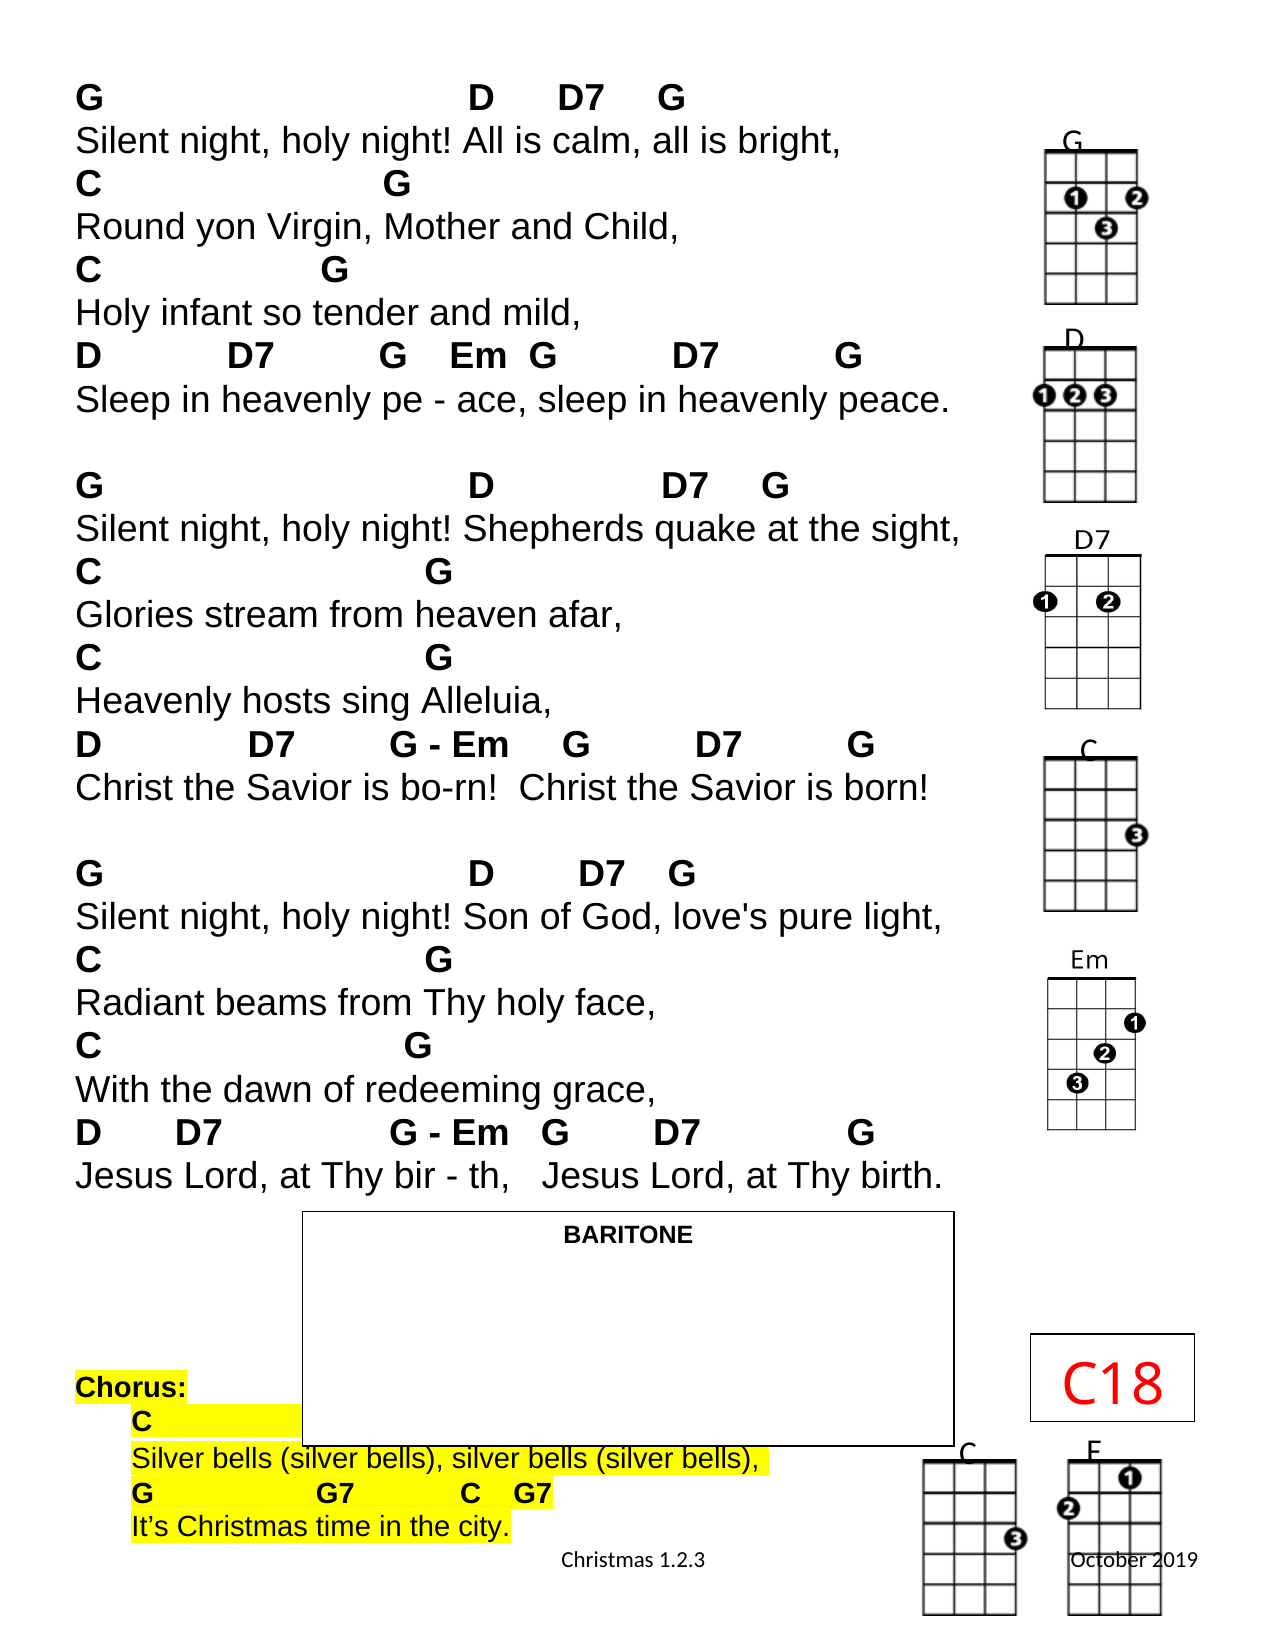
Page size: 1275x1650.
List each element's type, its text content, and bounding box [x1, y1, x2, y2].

text C G [75, 161, 1030, 204]
text [1152, 765, 1200, 808]
text BARITONE [318, 1220, 938, 1248]
text Silver Bells [955, 1337, 1030, 1370]
text [1151, 549, 1200, 592]
text C G [75, 549, 1025, 592]
text Glories stream from heaven afar, [75, 592, 1025, 636]
text [1153, 1067, 1200, 1110]
text G G7 C G7 [131, 1476, 908, 1509]
text Silent night, holy night! All is calm, all is bright, [75, 118, 1200, 161]
text Radiant beams from Thy holy face, [75, 981, 1036, 1024]
text Silent night, holy night! Shepherds quake at the sight, [75, 506, 1200, 549]
picture [1036, 932, 1153, 1136]
text G D D7 G [75, 851, 1029, 894]
text [1151, 377, 1200, 420]
text Silver bells (silver bells), silver bells (silver bells), [131, 1437, 1200, 1476]
text Silent night, holy night! Son of God, love's pure light, [75, 894, 1200, 937]
text D D7 G Em G D7 G [75, 334, 1066, 377]
text [1151, 636, 1200, 679]
text [1176, 1509, 1200, 1543]
text [1152, 161, 1200, 204]
text Silver Bells [1031, 1335, 1194, 1421]
text [1195, 1370, 1200, 1404]
text D D7 G Em G D7 G [1082, 334, 1200, 377]
text Jesus Lord, at Thy bir - th, Jesus Lord, at Thy birth. [75, 1153, 1200, 1196]
text [1031, 1509, 1053, 1543]
text Silver Bells [75, 1337, 302, 1370]
picture [1030, 149, 1152, 305]
text D D7 G - Em G D7 G [75, 722, 1200, 765]
text Holy infant so tender and mild, [75, 291, 1200, 334]
text [1151, 592, 1200, 636]
picture [1029, 346, 1151, 503]
text [1153, 981, 1200, 1024]
picture [1029, 756, 1152, 912]
text Sleep in heavenly pe - ace, sleep in heavenly peace. [75, 377, 1029, 420]
picture [908, 1459, 1031, 1616]
text [1031, 1476, 1053, 1509]
text [1152, 247, 1200, 291]
text Chorus: [75, 1370, 302, 1404]
picture [1025, 512, 1151, 715]
text [1153, 937, 1200, 981]
text With the dawn of redeeming grace, [75, 1067, 1036, 1110]
text C G [75, 1024, 1036, 1067]
text C F [955, 1404, 1200, 1437]
text It’s Christmas time in the city. [131, 1509, 908, 1543]
text [1153, 1024, 1200, 1067]
text [1176, 1476, 1200, 1509]
text C18 [1046, 1342, 1179, 1413]
text G D D7 G [75, 463, 1200, 506]
text C G [75, 636, 1025, 679]
text C G [75, 937, 1036, 981]
text Christ the Savior is bo-rn! Christ the Savior is born! [75, 765, 1029, 808]
text [1152, 851, 1200, 894]
text Heavenly hosts sing Alleluia, [75, 679, 1200, 722]
picture [1053, 1459, 1176, 1616]
text [1152, 204, 1200, 247]
text Round yon Virgin, Mother and Child, [75, 204, 1030, 247]
text C G [75, 247, 1030, 291]
text [955, 1370, 1030, 1404]
text D D7 G - Em G D7 G [75, 1110, 1200, 1153]
text G D D7 G [75, 75, 1200, 118]
text C F [131, 1404, 302, 1437]
